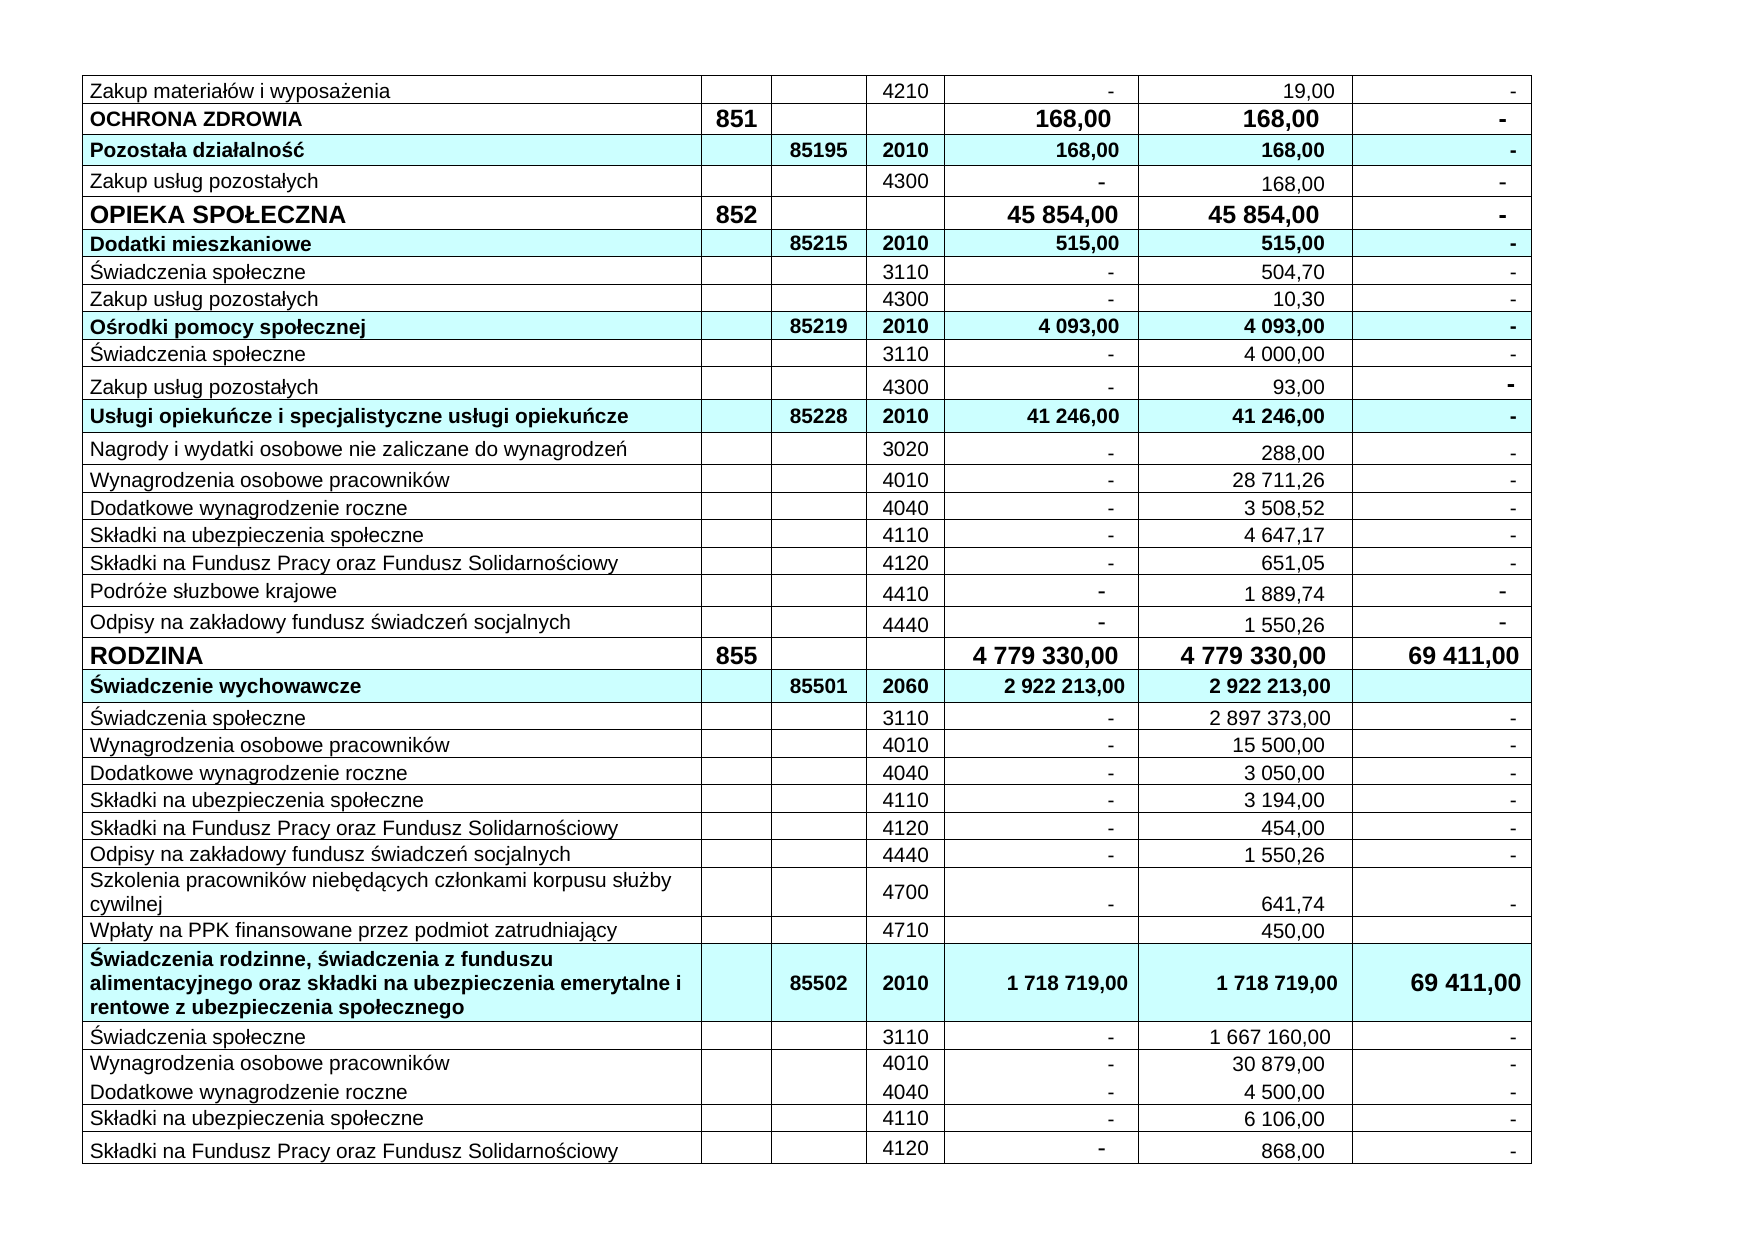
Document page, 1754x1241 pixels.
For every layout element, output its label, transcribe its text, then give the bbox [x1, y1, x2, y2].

table_cell [702, 433, 771, 464]
table_cell [702, 1076, 771, 1104]
table_cell 4040 [867, 1076, 944, 1104]
table_cell 4440 [867, 607, 944, 637]
table_cell [772, 868, 866, 916]
table_cell 3110 [867, 257, 944, 284]
table_cell - [1353, 367, 1531, 399]
table_cell [772, 493, 866, 519]
table_cell [702, 135, 771, 165]
table_cell Wpłaty na PPK finansowane przez podmiot zatrudniający [83, 917, 701, 943]
table_cell 3 050,00 [1139, 758, 1352, 784]
table_cell 4700 [867, 868, 944, 916]
table_cell [945, 917, 1138, 943]
table_cell [702, 166, 771, 196]
table_cell Składki na Fundusz Pracy oraz Fundusz Solidarnościowy [83, 548, 701, 574]
table_cell Podróże słuzbowe krajowe [83, 575, 701, 606]
table_cell [772, 1050, 866, 1076]
table_cell 1 550,26 [1139, 607, 1352, 637]
table_cell Świadczenia rodzinne, świadczenia z funduszu alimentacyjnego oraz składki na ubezpieczenia emerytalne i rentowe z ubezpieczenia społecznego [83, 944, 701, 1021]
table_cell [1532, 669, 1636, 702]
table_cell - [945, 1105, 1138, 1131]
table_cell [867, 197, 944, 229]
table_cell - [1353, 433, 1531, 464]
table_cell [702, 340, 771, 366]
table_cell 168,00 [945, 135, 1138, 165]
table_cell [1532, 432, 1636, 464]
table_cell 3 194,00 [1139, 785, 1352, 812]
table_cell 868,00 [1139, 1132, 1352, 1162]
table_cell - [1353, 340, 1531, 366]
table_cell 852 [702, 197, 771, 229]
table_cell - [945, 285, 1138, 311]
table_cell RODZINA [83, 638, 701, 669]
table_cell 2 922 213,00 [945, 670, 1138, 702]
table_cell [702, 840, 771, 867]
table_cell Dodatkowe wynagrodzenie roczne [83, 1076, 701, 1104]
table_cell Ośrodki pomocy społecznej [83, 312, 701, 339]
table_cell 515,00 [1139, 230, 1352, 256]
table_cell 93,00 [1139, 367, 1352, 399]
table_cell - [1353, 104, 1531, 134]
table_cell 28 711,26 [1139, 465, 1352, 492]
table_cell - [1353, 703, 1531, 729]
table_cell 30 879,00 [1139, 1050, 1352, 1076]
table_cell 3110 [867, 1022, 944, 1049]
table_cell [1532, 256, 1636, 284]
table_cell Wynagrodzenia osobowe pracowników [83, 465, 701, 492]
table_cell - [1353, 520, 1531, 547]
table_cell [772, 917, 866, 943]
table_cell [1532, 757, 1636, 784]
table_cell 69 411,00 [1353, 638, 1531, 669]
table_cell [702, 520, 771, 547]
table_cell 4120 [867, 1132, 944, 1162]
table_cell 4 500,00 [1139, 1076, 1352, 1104]
table_cell 4 779 330,00 [1139, 638, 1352, 669]
table_cell - [1353, 465, 1531, 492]
table_cell [1532, 284, 1636, 311]
table_cell 651,05 [1139, 548, 1352, 574]
table_cell [1532, 399, 1636, 432]
table_cell Wynagrodzenia osobowe pracowników [83, 1050, 701, 1076]
table_cell - [945, 1132, 1138, 1162]
table_cell [1532, 75, 1636, 102]
table_cell 10,30 [1139, 285, 1352, 311]
table_cell 1 550,26 [1139, 840, 1352, 867]
table_cell [702, 758, 771, 784]
table_cell [702, 944, 771, 1021]
table_cell 1 889,74 [1139, 575, 1352, 606]
table_cell [1532, 103, 1636, 134]
table_cell 2 922 213,00 [1139, 670, 1352, 702]
table_cell 2010 [867, 944, 944, 1021]
table_cell 4010 [867, 1050, 944, 1076]
table_cell 2 897 373,00 [1139, 703, 1352, 729]
table_cell 3 508,52 [1139, 493, 1352, 519]
table_cell Zakup usług pozostałych [83, 367, 701, 399]
table_cell 4010 [867, 465, 944, 492]
table_cell [772, 433, 866, 464]
table_cell [1532, 196, 1636, 229]
table_cell 45 854,00 [945, 197, 1138, 229]
table_cell [702, 1105, 771, 1131]
table_cell [772, 730, 866, 757]
table_cell [1532, 839, 1636, 867]
table_cell [1532, 1021, 1636, 1049]
table_cell 504,70 [1139, 257, 1352, 284]
table_cell - [1353, 785, 1531, 812]
table_cell - [945, 730, 1138, 757]
table_cell [1353, 670, 1531, 702]
table_cell 6 106,00 [1139, 1105, 1352, 1131]
table_cell [702, 575, 771, 606]
table_cell [75, 75, 82, 1163]
table_cell - [945, 868, 1138, 916]
table_cell Wynagrodzenia osobowe pracowników [83, 730, 701, 757]
table_cell Składki na Fundusz Pracy oraz Fundusz Solidarnościowy [83, 1132, 701, 1162]
table_cell Składki na Fundusz Pracy oraz Fundusz Solidarnościowy [83, 813, 701, 839]
table_cell 4040 [867, 758, 944, 784]
table_cell [702, 917, 771, 943]
table_cell [702, 230, 771, 256]
table_cell - [945, 1022, 1138, 1049]
table_cell 1 718 719,00 [945, 944, 1138, 1021]
table_cell [702, 703, 771, 729]
table_cell Składki na ubezpieczenia społeczne [83, 785, 701, 812]
table_cell [867, 104, 944, 134]
table_cell Zakup materiałów i wyposażenia [83, 76, 701, 102]
table_cell [702, 1132, 771, 1162]
table_cell [1532, 867, 1636, 916]
table_cell Składki na ubezpieczenia społeczne [83, 1105, 701, 1131]
table_cell 4 093,00 [945, 312, 1138, 339]
table_cell 85501 [772, 670, 866, 702]
table_cell Odpisy na zakładowy fundusz świadczeń socjalnych [83, 840, 701, 867]
table_cell [702, 548, 771, 574]
table_cell [702, 367, 771, 399]
table_cell [1532, 75, 1643, 1163]
table_cell [702, 1022, 771, 1049]
table_cell [772, 607, 866, 637]
table_cell - [1353, 548, 1531, 574]
table_cell 168,00 [945, 104, 1138, 134]
table_cell - [1353, 197, 1531, 229]
table_cell [702, 493, 771, 519]
table_cell [1532, 812, 1636, 839]
table_cell [1532, 492, 1636, 519]
table_cell 641,74 [1139, 868, 1352, 916]
table_cell 4010 [867, 730, 944, 757]
table_cell 288,00 [1139, 433, 1352, 464]
table_cell - [1353, 730, 1531, 757]
table_cell Świadczenie wychowawcze [83, 670, 701, 702]
table_cell [1532, 519, 1636, 547]
table_cell - [945, 607, 1138, 637]
table_cell [1532, 311, 1636, 339]
table_cell - [945, 465, 1138, 492]
table_cell 855 [702, 638, 771, 669]
table_cell [772, 166, 866, 196]
table_cell [702, 285, 771, 311]
table_cell [702, 607, 771, 637]
table_cell Odpisy na zakładowy fundusz świadczeń socjalnych [83, 607, 701, 637]
table_cell 4 000,00 [1139, 340, 1352, 366]
table_cell 4110 [867, 1105, 944, 1131]
table_cell [702, 465, 771, 492]
table_cell 4 779 330,00 [945, 638, 1138, 669]
table_cell - [1353, 1105, 1531, 1131]
table_cell [702, 257, 771, 284]
table_cell - [1353, 312, 1531, 339]
table_cell - [1353, 1022, 1531, 1049]
table_cell 15 500,00 [1139, 730, 1352, 757]
table_cell 168,00 [1139, 104, 1352, 134]
table_cell 515,00 [945, 230, 1138, 256]
table_cell 85215 [772, 230, 866, 256]
table_cell [1532, 1131, 1636, 1162]
table_cell Dodatki mieszkaniowe [83, 230, 701, 256]
table_cell [772, 548, 866, 574]
table_cell 85195 [772, 135, 866, 165]
table_cell [772, 813, 866, 839]
table_cell 1 667 160,00 [1139, 1022, 1352, 1049]
table_cell 2010 [867, 230, 944, 256]
table_cell Usługi opiekuńcze i specjalistyczne usługi opiekuńcze [83, 400, 701, 432]
table_cell 4410 [867, 575, 944, 606]
table_cell - [945, 840, 1138, 867]
table_cell - [945, 785, 1138, 812]
table_cell - [945, 1050, 1138, 1076]
table_cell OPIEKA SPOŁECZNA [83, 197, 701, 229]
table_cell [1532, 1076, 1636, 1104]
table_cell 2060 [867, 670, 944, 702]
table_cell [702, 312, 771, 339]
table_cell - [1353, 230, 1531, 256]
table_cell - [1353, 813, 1531, 839]
table_cell 851 [702, 104, 771, 134]
table_cell - [1353, 1076, 1531, 1104]
table_cell - [945, 1076, 1138, 1104]
table_cell - [1353, 493, 1531, 519]
table_cell - [1353, 575, 1531, 606]
table_cell [1532, 464, 1636, 492]
table_cell 3020 [867, 433, 944, 464]
table_cell - [1353, 1132, 1531, 1162]
table_cell - [1353, 758, 1531, 784]
table_cell 4210 [867, 76, 944, 102]
table_cell 4040 [867, 493, 944, 519]
table_cell [772, 1132, 866, 1162]
table_cell [1532, 339, 1636, 366]
table_cell 85219 [772, 312, 866, 339]
table_cell [772, 285, 866, 311]
table_cell [1532, 229, 1636, 256]
table_cell - [945, 758, 1138, 784]
table_cell 2010 [867, 400, 944, 432]
table_cell Świadczenia społeczne [83, 340, 701, 366]
table_cell [772, 758, 866, 784]
table_cell 3110 [867, 340, 944, 366]
table_cell 69 411,00 [1353, 944, 1531, 1021]
table_cell [1532, 729, 1636, 757]
table_cell [772, 104, 866, 134]
table_cell 85228 [772, 400, 866, 432]
table_cell [867, 638, 944, 669]
table_cell 2010 [867, 135, 944, 165]
table_cell [772, 1022, 866, 1049]
table_cell [772, 840, 866, 867]
table_cell [1532, 606, 1636, 637]
table_cell - [1353, 166, 1531, 196]
table_cell 168,00 [1139, 135, 1352, 165]
table_cell - [945, 433, 1138, 464]
table_cell Składki na ubezpieczenia społeczne [83, 520, 701, 547]
table_cell Pozostała działalność [83, 135, 701, 165]
table_cell - [1353, 76, 1531, 102]
table_cell Świadczenia społeczne [83, 703, 701, 729]
table_cell 4300 [867, 367, 944, 399]
table_cell [702, 813, 771, 839]
table_cell [772, 1076, 866, 1104]
table_cell [1532, 547, 1636, 574]
table_cell OCHRONA ZDROWIA [83, 104, 701, 134]
table_cell 41 246,00 [1139, 400, 1352, 432]
table_cell [702, 730, 771, 757]
table_cell - [1353, 868, 1531, 916]
table_cell Nagrody i wydatki osobowe nie zaliczane do wynagrodzeń [83, 433, 701, 464]
table_cell [1532, 943, 1636, 1021]
table_cell [1643, 75, 1754, 1163]
table_cell 4300 [867, 285, 944, 311]
table_cell - [945, 703, 1138, 729]
table_cell Dodatkowe wynagrodzenie roczne [83, 493, 701, 519]
table_cell - [1353, 257, 1531, 284]
table_cell [772, 575, 866, 606]
table_cell 4110 [867, 785, 944, 812]
table_cell 168,00 [1139, 166, 1352, 196]
table_cell 4710 [867, 917, 944, 943]
table_cell [702, 1050, 771, 1076]
table_cell - [1353, 400, 1531, 432]
table_cell 19,00 [1139, 76, 1352, 102]
table_cell [772, 785, 866, 812]
table_cell 4120 [867, 548, 944, 574]
table_cell 450,00 [1139, 917, 1352, 943]
table_cell 4120 [867, 813, 944, 839]
table_cell [1532, 1104, 1636, 1131]
table_cell [702, 868, 771, 916]
table_cell [702, 785, 771, 812]
table_cell 4300 [867, 166, 944, 196]
table_cell [772, 340, 866, 366]
table_cell 4 647,17 [1139, 520, 1352, 547]
table_cell 2010 [867, 312, 944, 339]
table_cell - [945, 257, 1138, 284]
table_cell [772, 520, 866, 547]
table_cell 4440 [867, 840, 944, 867]
table_cell - [945, 76, 1138, 102]
table_cell - [945, 493, 1138, 519]
table_cell [772, 367, 866, 399]
table_cell - [945, 367, 1138, 399]
table_cell [1532, 702, 1636, 729]
table_cell - [945, 813, 1138, 839]
table_cell Świadczenia społeczne [83, 257, 701, 284]
table_cell 4 093,00 [1139, 312, 1352, 339]
table_cell - [945, 520, 1138, 547]
table_cell [772, 638, 866, 669]
table_cell - [1353, 607, 1531, 637]
table_cell [772, 465, 866, 492]
table_cell Dodatkowe wynagrodzenie roczne [83, 758, 701, 784]
table_cell [1532, 165, 1636, 196]
table_cell [1532, 134, 1636, 165]
table_cell - [945, 166, 1138, 196]
table_cell 45 854,00 [1139, 197, 1352, 229]
table_cell Świadczenia społeczne [83, 1022, 701, 1049]
table_cell [1532, 916, 1636, 943]
table_cell [772, 76, 866, 102]
table_cell 454,00 [1139, 813, 1352, 839]
table_cell 4110 [867, 520, 944, 547]
table_cell Zakup usług pozostałych [83, 285, 701, 311]
table_cell [702, 400, 771, 432]
table_cell [772, 703, 866, 729]
table_cell [1532, 574, 1636, 606]
table_cell [1532, 637, 1636, 669]
table_cell [1532, 1049, 1636, 1076]
table_cell [772, 197, 866, 229]
table_cell 85502 [772, 944, 866, 1021]
table_cell - [1353, 840, 1531, 867]
table_cell 3110 [867, 703, 944, 729]
table_cell Szkolenia pracowników niebędących członkami korpusu służby cywilnej [83, 868, 701, 916]
table_cell - [945, 548, 1138, 574]
table_cell - [1353, 1050, 1531, 1076]
table_cell - [1353, 135, 1531, 165]
table_cell 41 246,00 [945, 400, 1138, 432]
table_cell [1532, 784, 1636, 812]
table_cell 1 718 719,00 [1139, 944, 1352, 1021]
table_cell - [945, 575, 1138, 606]
table_cell [702, 670, 771, 702]
table_cell - [945, 340, 1138, 366]
table_cell [772, 1105, 866, 1131]
table_cell Zakup usług pozostałych [83, 166, 701, 196]
table_cell [702, 76, 771, 102]
table_cell - [1353, 285, 1531, 311]
table_cell [1353, 917, 1531, 943]
table_cell [1532, 366, 1636, 399]
table_cell [772, 257, 866, 284]
